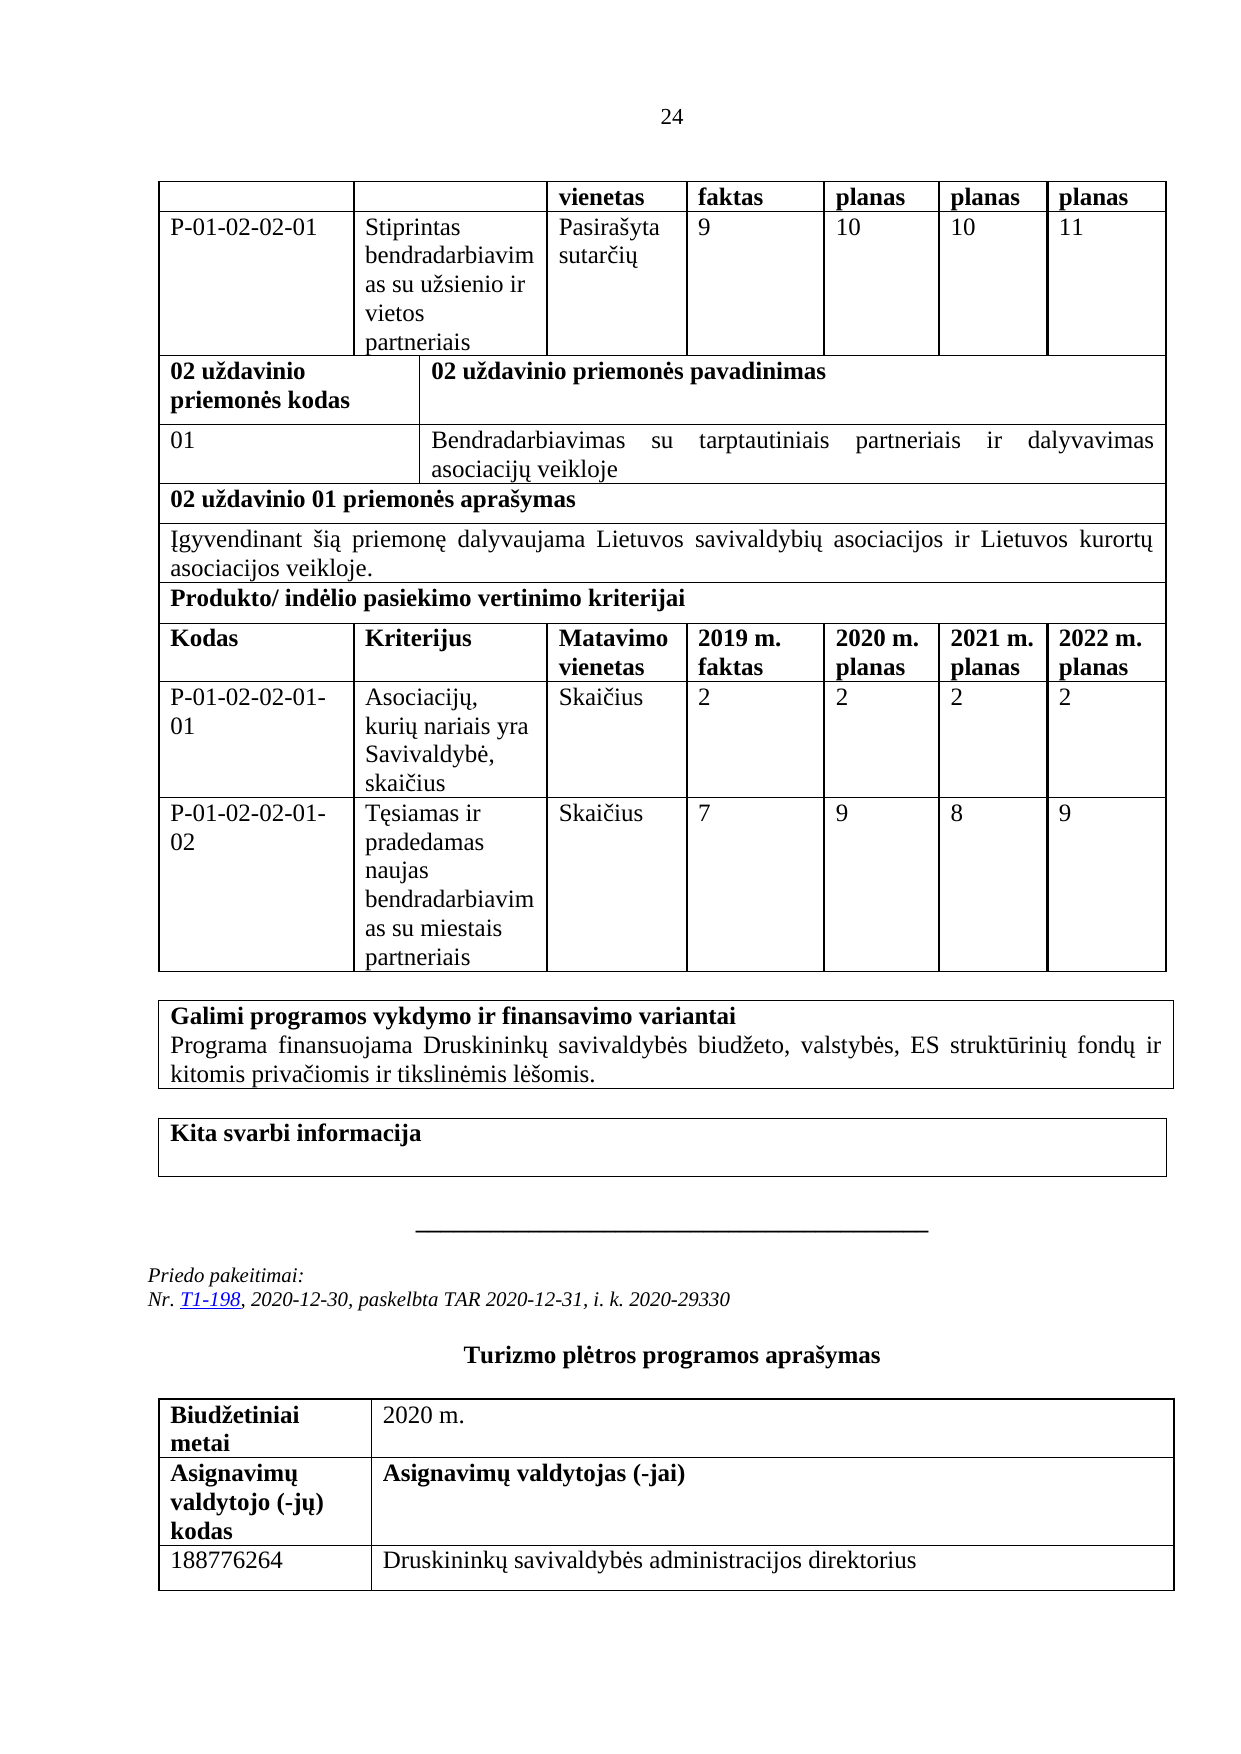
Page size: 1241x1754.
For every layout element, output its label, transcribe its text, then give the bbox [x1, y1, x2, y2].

table_cell planas [825, 182, 938, 211]
text Nr. T1-198, 2020-12-30, paskelbta TAR 2020-12-31, i. k. 2020-29330 [148, 1287, 1196, 1311]
table_cell Tęsiamas ir pradedamas naujas bendradarbiavimas su miestais partneriais [355, 798, 546, 971]
table_cell 9 [688, 212, 823, 355]
table_cell Pasirašyta sutarčių [548, 212, 686, 355]
table_cell 2021 m. planas [940, 624, 1046, 681]
table_cell 02 uždavinio priemonės kodas [160, 356, 419, 424]
table_cell 02 uždavinio 01 priemonės aprašymas [160, 484, 1165, 523]
table_cell 10 [940, 212, 1046, 355]
table_cell [355, 182, 546, 211]
table_cell Stiprintas bendradarbiavimas su užsienio ir vietos partneriais [355, 212, 546, 355]
table_cell P-01-02-02-01-01 [160, 682, 353, 797]
table_cell 7 [688, 798, 823, 971]
table_cell P-01-02-02-01-02 [160, 798, 353, 971]
table_header 2020 m. [372, 1400, 1173, 1457]
table_cell 2 [825, 682, 938, 797]
table_cell Kodas [160, 624, 353, 681]
table_cell 9 [1049, 798, 1165, 971]
table_cell planas [940, 182, 1046, 211]
table_cell 02 uždavinio priemonės pavadinimas [420, 356, 1165, 424]
table_cell Bendradarbiavimas su tarptautiniais partneriais ir dalyvavimas asociacijų veikloje [420, 425, 1165, 483]
table_cell Skaičius [548, 798, 686, 971]
table_cell Skaičius [548, 682, 686, 797]
text Turizmo plėtros programos aprašymas [148, 1340, 1196, 1369]
table_cell 2022 m. planas [1049, 624, 1165, 681]
table_cell 2 [688, 682, 823, 797]
table_header Biudžetiniai metai [160, 1400, 371, 1457]
table_cell Druskininkų savivaldybės administracijos direktorius [372, 1546, 1173, 1590]
table_cell 2 [1049, 682, 1165, 797]
table_cell Įgyvendinant šią priemonę dalyvaujama Lietuvos savivaldybių asociacijos ir Lietuvos kurortų asociacijos veikloje. [160, 524, 1165, 582]
table_cell 2019 m. faktas [688, 624, 823, 681]
table_cell 01 [160, 425, 419, 483]
table_cell 9 [825, 798, 938, 971]
table_cell Asignavimų valdytojo (-jų) kodas [160, 1458, 371, 1544]
table_cell faktas [688, 182, 823, 211]
table_cell 8 [940, 798, 1046, 971]
table_cell Kriterijus [355, 624, 546, 681]
table_cell Asociacijų, kurių nariais yra Savivaldybė, skaičius [355, 682, 546, 797]
table_cell 2 [940, 682, 1046, 797]
table_cell 11 [1049, 212, 1165, 355]
table_cell 10 [825, 212, 938, 355]
table_cell [160, 182, 353, 211]
table_header Kita svarbi informacija [159, 1119, 1166, 1176]
table_cell 188776264 [160, 1546, 371, 1590]
table_cell planas [1049, 182, 1165, 211]
table_cell 2020 m. planas [825, 624, 938, 681]
text _________________________________________ [148, 1206, 1196, 1234]
table_cell P-01-02-02-01 [160, 212, 353, 355]
table_cell Asignavimų valdytojas (-jai) [372, 1458, 1173, 1544]
table_cell vienetas [548, 182, 686, 211]
text Priedo pakeitimai: [148, 1263, 1196, 1287]
table_header Galimi programos vykdymo ir finansavimo variantai Programa finansuojama Druskininkų savivaldybės biudžeto, valstybės, ES struktūrinių fondų ir kitomis privačiomis ir tikslinėmis lėšomis. [159, 1001, 1173, 1088]
table_cell Matavimo vienetas [548, 624, 686, 681]
table_cell Produkto/ indėlio pasiekimo vertinimo kriterijai [160, 583, 1165, 622]
